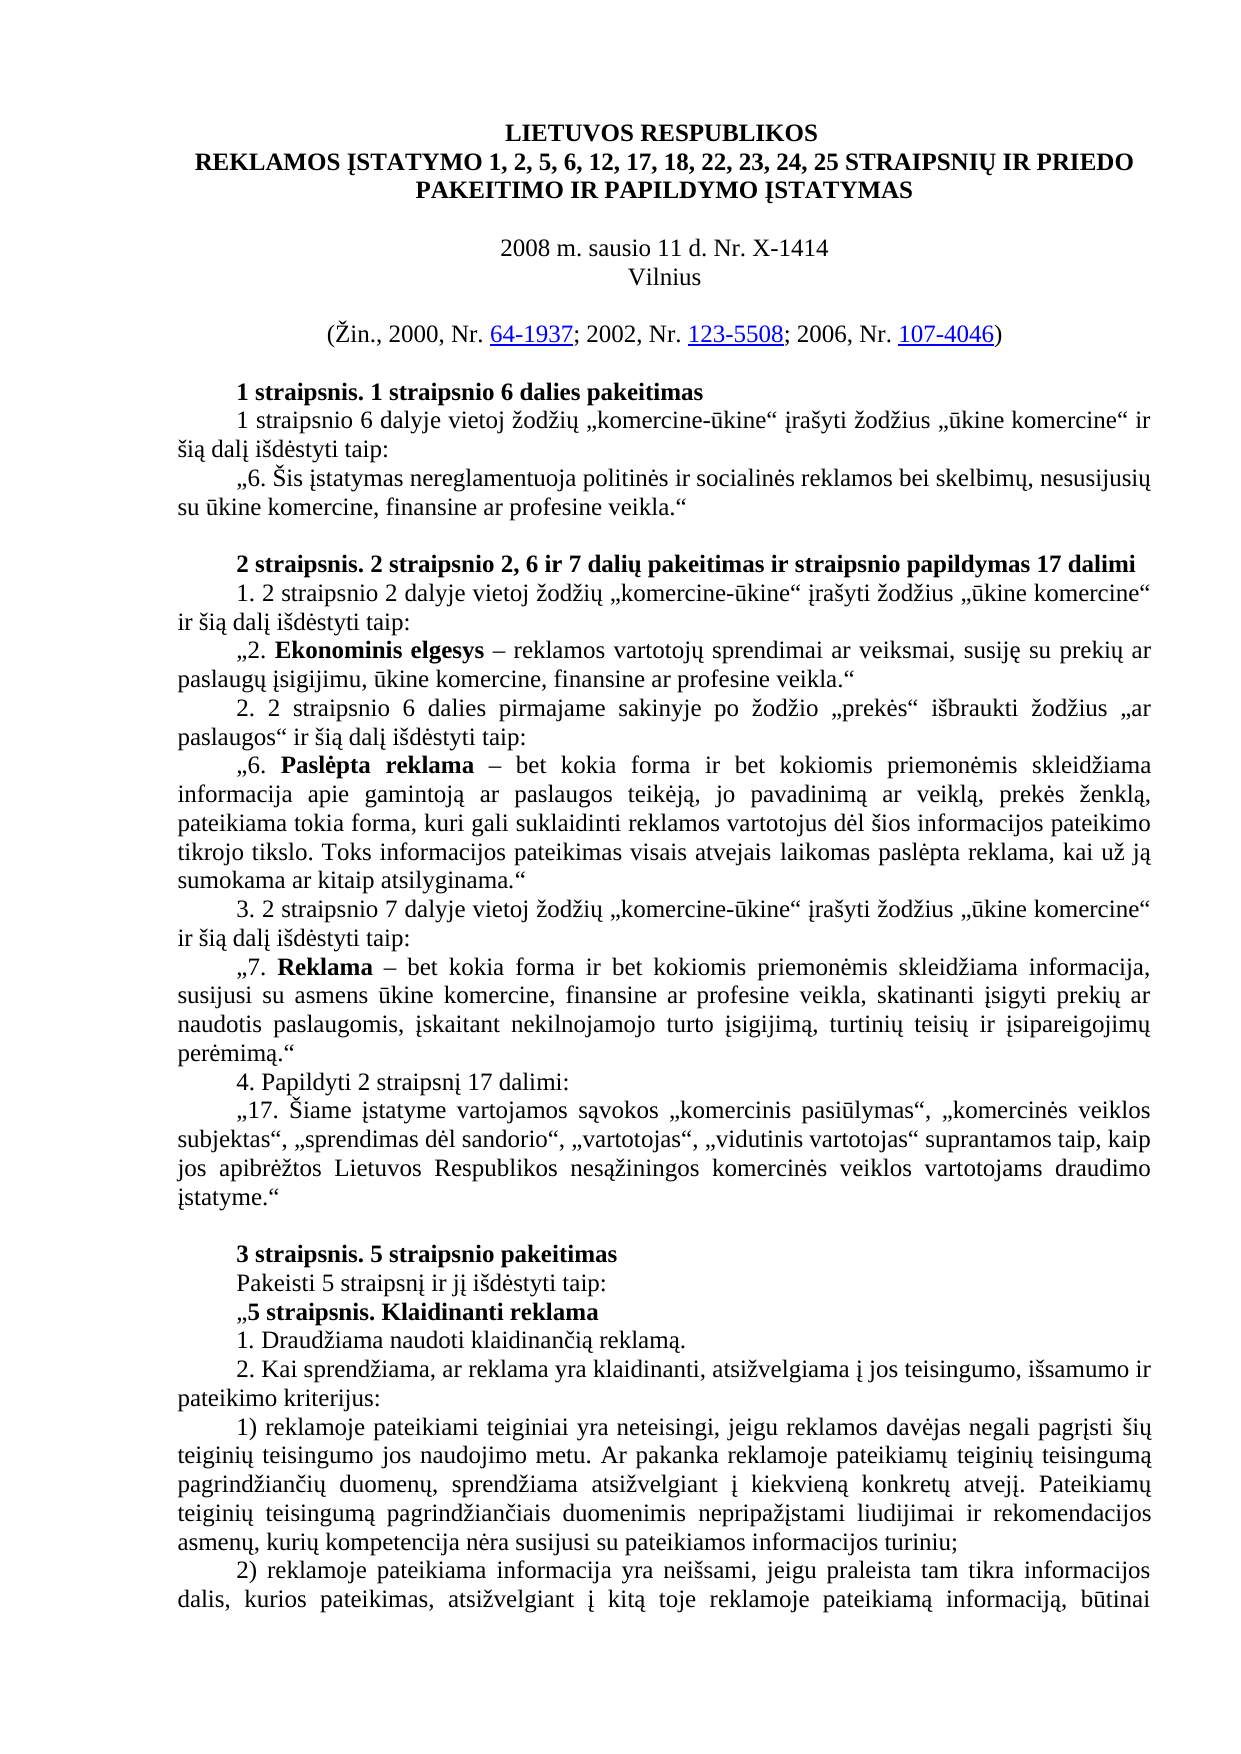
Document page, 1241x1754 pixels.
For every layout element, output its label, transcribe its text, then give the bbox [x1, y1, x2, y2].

text LIETUVOS RESPUBLIKOS [177, 118, 1152, 147]
text 3 straipsnis. 5 straipsnio pakeitimas [177, 1239, 1152, 1268]
text 2 straipsnis. 2 straipsnio 2, 6 ir 7 dalių pakeitimas ir straipsnio papildymas 17 dalimi [236, 549, 1152, 578]
text 1 straipsnis. 1 straipsnio 6 dalies pakeitimas [177, 377, 1152, 406]
text REKLAMOS ĮSTATYMO 1, 2, 5, 6, 12, 17, 18, 22, 23, 24, 25 STRAIPSNIŲ IR PRIEDO PAKEITIMO IR PAPILDYMO ĮSTATYMAS [177, 147, 1152, 204]
text 1. 2 straipsnio 2 dalyje vietoj žodžių „komercine-ūkine“ įrašyti žodžius „ūkine komercine“ ir šią dalį išdėstyti taip: [177, 578, 1152, 636]
text 2008 m. sausio 11 d. Nr. X-1414 [177, 233, 1152, 262]
text „6. Šis įstatymas nereglamentuoja politinės ir socialinės reklamos bei skelbimų, nesusijusių su ūkine komercine, finansine ar profesine veikla.“ [177, 463, 1152, 521]
text „5 straipsnis. Klaidinanti reklama [177, 1297, 1152, 1326]
text 1 straipsnio 6 dalyje vietoj žodžių „komercine-ūkine“ įrašyti žodžius „ūkine komercine“ ir šią dalį išdėstyti taip: [177, 406, 1152, 463]
text 4. Papildyti 2 straipsnį 17 dalimi: [177, 1067, 1152, 1096]
text „6. Paslėpta reklama – bet kokia forma ir bet kokiomis priemonėmis skleidžiama informacija apie gamintoją ar paslaugos teikėją, jo pavadinimą ar veiklą, prekės ženklą, pateikiama tokia forma, kuri gali suklaidinti reklamos vartotojus dėl šios informacijos pateikimo tikrojo tikslo. Toks informacijos pateikimas visais atvejais laikomas paslėpta reklama, kai už ją sumokama ar kitaip atsilyginama.“ [177, 751, 1152, 894]
text 2) reklamoje pateikiama informacija yra neišsami, jeigu praleista tam tikra informacijos dalis, kurios pateikimas, atsižvelgiant į kitą toje reklamoje pateikiamą informaciją, būtinai [177, 1556, 1152, 1613]
text 1) reklamoje pateikiami teiginiai yra neteisingi, jeigu reklamos davėjas negali pagrįsti šių teiginių teisingumo jos naudojimo metu. Ar pakanka reklamoje pateikiamų teiginių teisingumą pagrindžiančių duomenų, sprendžiama atsižvelgiant į kiekvieną konkretų atvejį. Pateikiamų teiginių teisingumą pagrindžiančiais duomenimis nepripažįstami liudijimai ir rekomendacijos asmenų, kurių kompetencija nėra susijusi su pateikiamos informacijos turiniu; [177, 1412, 1152, 1556]
text „7. Reklama – bet kokia forma ir bet kokiomis priemonėmis skleidžiama informacija, susijusi su asmens ūkine komercine, finansine ar profesine veikla, skatinanti įsigyti prekių ar naudotis paslaugomis, įskaitant nekilnojamojo turto įsigijimą, turtinių teisių ir įsipareigojimų perėmimą.“ [177, 952, 1152, 1067]
text „2. Ekonominis elgesys – reklamos vartotojų sprendimai ar veiksmai, susiję su prekių ar paslaugų įsigijimu, ūkine komercine, finansine ar profesine veikla.“ [177, 636, 1152, 693]
text Pakeisti 5 straipsnį ir jį išdėstyti taip: [177, 1268, 1152, 1297]
text „17. Šiame įstatyme vartojamos sąvokos „komercinis pasiūlymas“, „komercinės veiklos subjektas“, „sprendimas dėl sandorio“, „vartotojas“, „vidutinis vartotojas“ suprantamos taip, kaip jos apibrėžtos Lietuvos Respublikos nesąžiningos komercinės veiklos vartotojams draudimo įstatyme.“ [177, 1096, 1152, 1211]
text 2. Kai sprendžiama, ar reklama yra klaidinanti, atsižvelgiama į jos teisingumo, išsamumo ir pateikimo kriterijus: [177, 1354, 1152, 1412]
text 3. 2 straipsnio 7 dalyje vietoj žodžių „komercine-ūkine“ įrašyti žodžius „ūkine komercine“ ir šią dalį išdėstyti taip: [177, 894, 1152, 952]
text 2. 2 straipsnio 6 dalies pirmajame sakinyje po žodžio „prekės“ išbraukti žodžius „ar paslaugos“ ir šią dalį išdėstyti taip: [177, 693, 1152, 751]
text Vilnius [177, 262, 1152, 291]
text 1. Draudžiama naudoti klaidinančią reklamą. [177, 1326, 1152, 1354]
text (Žin., 2000, Nr. 64-1937; 2002, Nr. 123-5508; 2006, Nr. 107-4046) [177, 319, 1152, 348]
